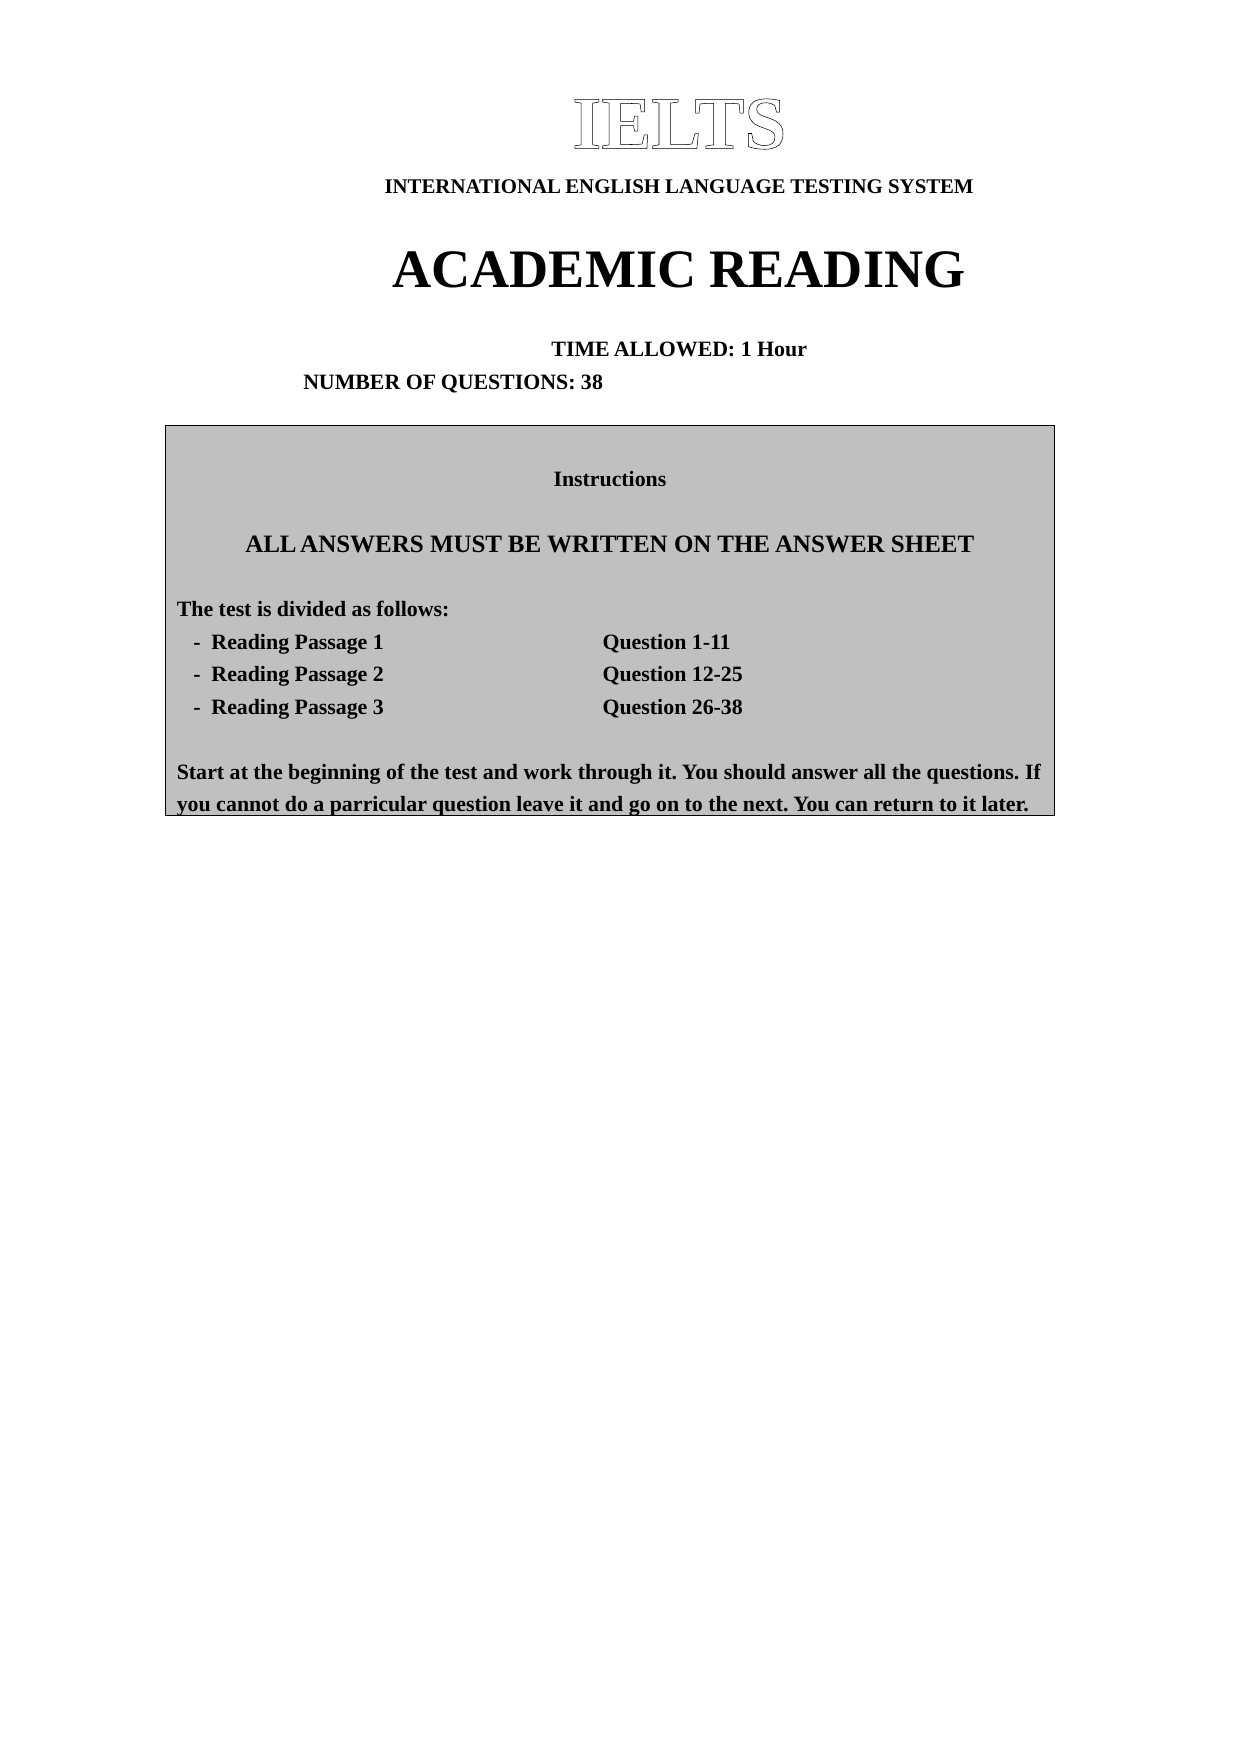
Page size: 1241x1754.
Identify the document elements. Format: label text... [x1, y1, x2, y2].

table_header Instructions ALL ANSWERS MUST BE WRITTEN ON THE ANSWER SHEET The test is divided as follows: - Reading Passage 1 Question 1-11 - Reading Passage 2 Question 12-25 - Reading Passage 3 Question 26-38 Start at the beginning of the test and work through it. You should answer all the questions. If you cannot do a parricular question leave it and go on to the next. You can return to it later. [166, 426, 1054, 815]
subtitle INTERNATIONAL ENGLISH LANGUAGE TESTING SYSTEM [177, 165, 1181, 197]
text TIME ALLOWED: 1 Hour [177, 327, 1181, 360]
title IELTS [177, 67, 1181, 165]
text NUMBER OF QUESTIONS: 38 [177, 360, 1181, 392]
subtitle ACADEMIC READING [177, 230, 1181, 295]
